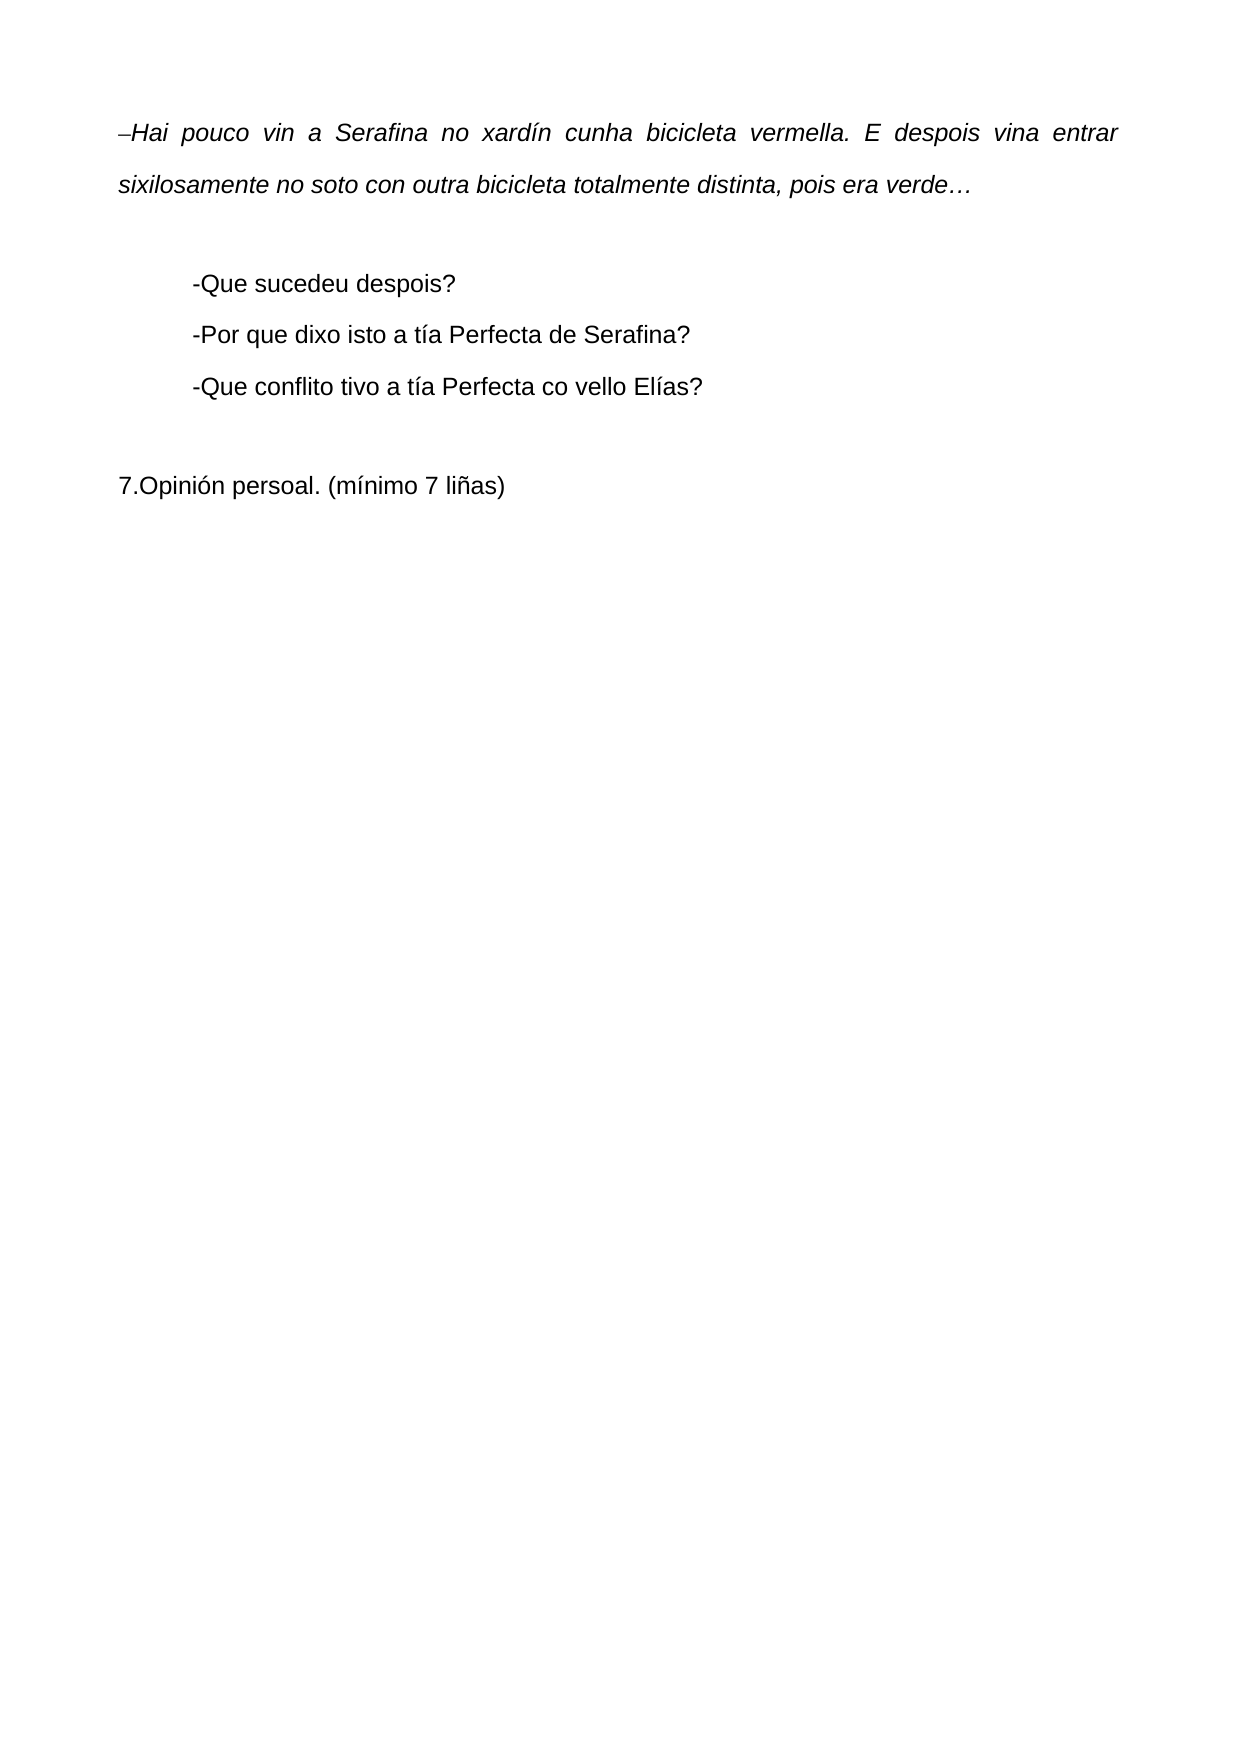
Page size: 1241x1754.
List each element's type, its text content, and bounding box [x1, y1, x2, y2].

text 7.Opinión persoal. (mínimo 7 liñas) [118, 471, 1122, 499]
text –Hai pouco vin a Serafina no xardín cunha bicicleta vermella. E despois vina entrar sixilosamente no soto con outra bicicleta totalmente distinta, pois era verde… [118, 118, 1122, 198]
text -Por que dixo isto a tía Perfecta de Serafina? [118, 320, 1122, 349]
text -Que sucedeu despois? [118, 269, 1122, 297]
text -Que conflito tivo a tía Perfecta co vello Elías? [118, 372, 1122, 400]
